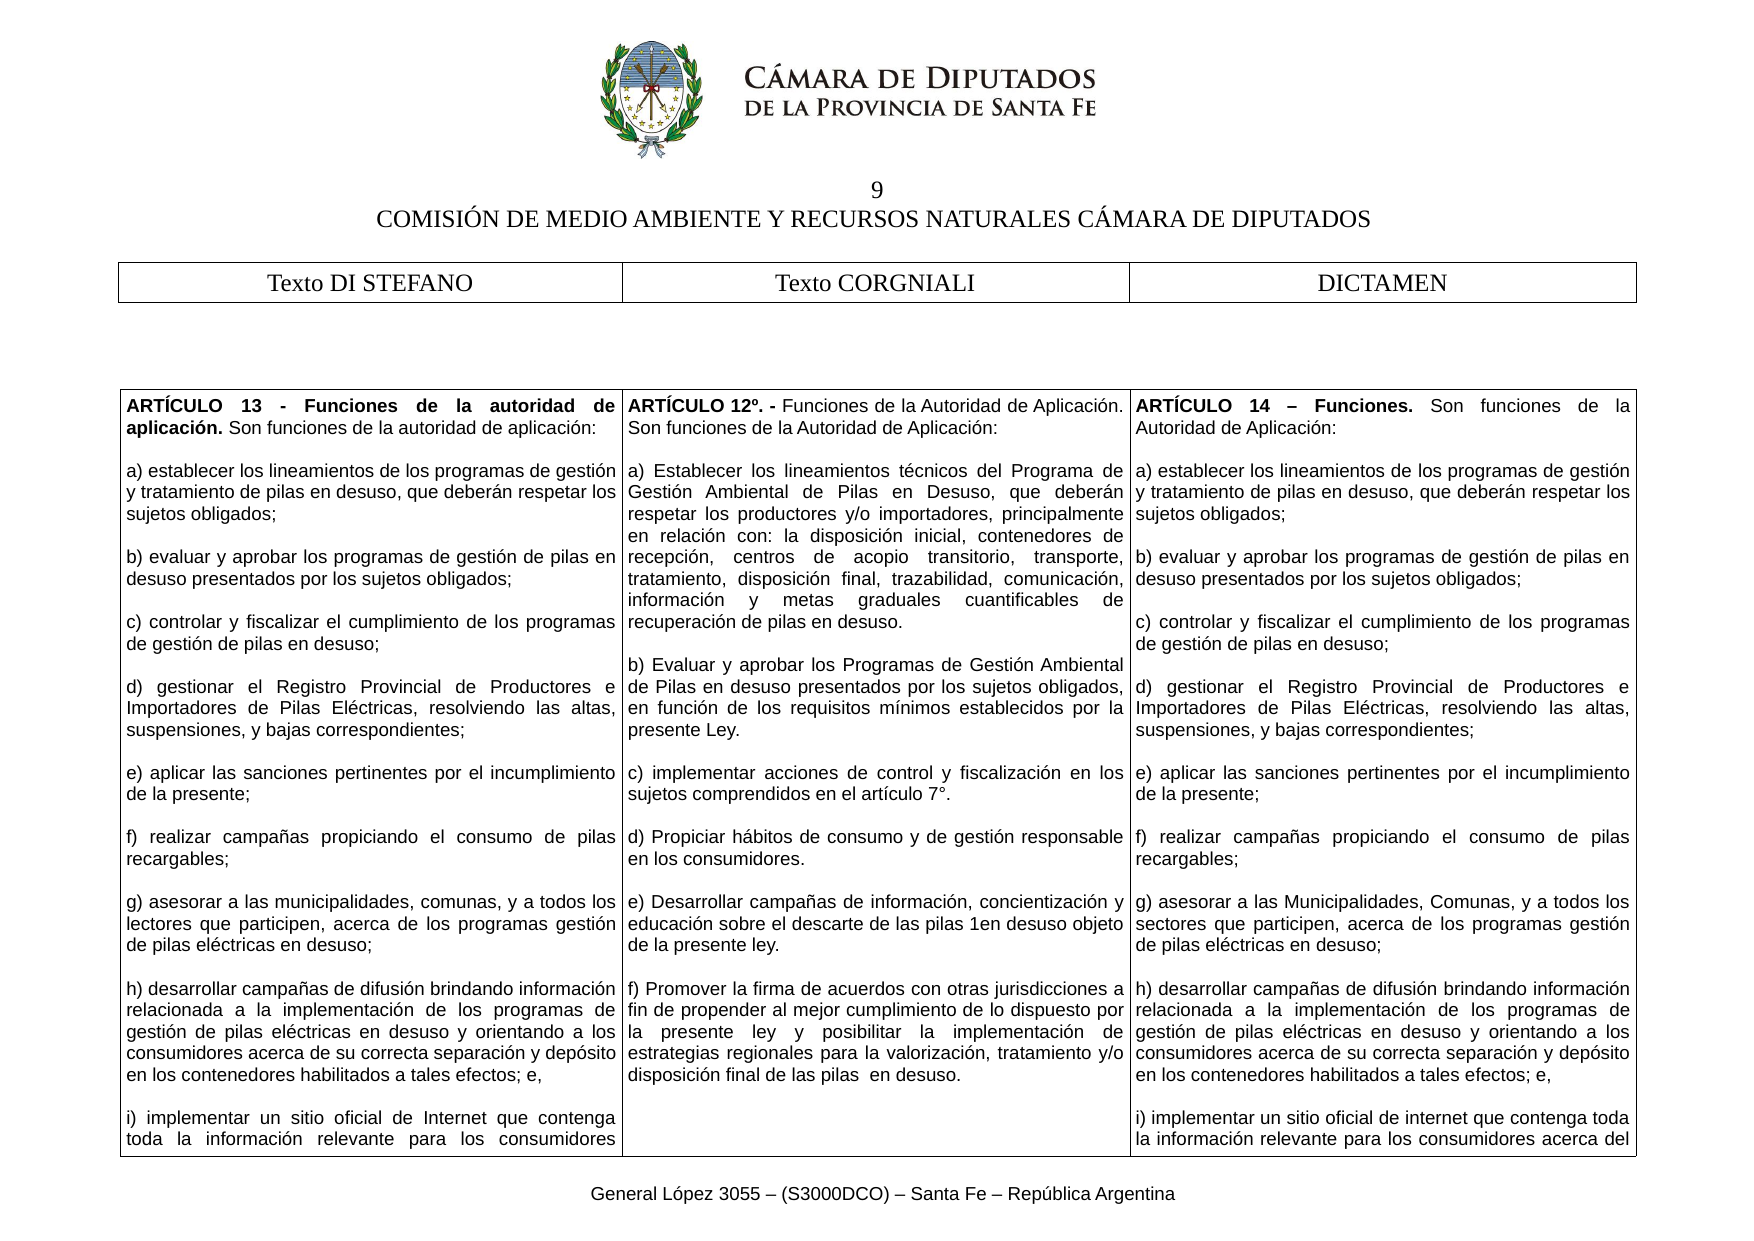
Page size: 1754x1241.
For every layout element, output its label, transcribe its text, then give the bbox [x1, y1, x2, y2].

table_cell ARTÍCULO 12º. - Funciones de la Autoridad de Aplicación. Son funciones de la Autoridad de Aplicación: a) Establecer los lineamientos técnicos del Programa de Gestión Ambiental de Pilas en Desuso, que deberán respetar los productores y/o importadores, principalmente en relación con: la disposición inicial, contenedores de recepción, centros de acopio transitorio, transporte, tratamiento, disposición final, trazabilidad, comunicación, información y metas graduales cuantificables de recuperación de pilas en desuso. b) Evaluar y aprobar los Programas de Gestión Ambiental de Pilas en desuso presentados por los sujetos obligados, en función de los requisitos mínimos establecidos por la presente Ley. c) implementar acciones de control y fiscalización en los sujetos comprendidos en el artículo 7°. d) Propiciar hábitos de consumo y de gestión responsable en los consumidores. e) Desarrollar campañas de información, concientización y educación sobre el descarte de las pilas 1en desuso objeto de la presente ley. f) Promover la firma de acuerdos con otras jurisdicciones a fin de propender al mejor cumplimiento de lo dispuesto por la presente ley y posibilitar la implementación de estrategias regionales para la valorización, tratamiento y/o disposición final de las pilas en desuso. [623, 390, 1130, 1156]
table_cell ARTÍCULO 13 - Funciones de la autoridad de aplicación. Son funciones de la autoridad de aplicación: a) establecer los lineamientos de los programas de gestión y tratamiento de pilas en desuso, que deberán respetar los sujetos obligados; b) evaluar y aprobar los programas de gestión de pilas en desuso presentados por los sujetos obligados; c) controlar y fiscalizar el cumplimiento de los programas de gestión de pilas en desuso; d) gestionar el Registro Provincial de Productores e Importadores de Pilas Eléctricas, resolviendo las altas, suspensiones, y bajas correspondientes; e) aplicar las sanciones pertinentes por el incumplimiento de la presente; f) realizar campañas propiciando el consumo de pilas recargables; g) asesorar a las municipalidades, comunas, y a todos los lectores que participen, acerca de los programas gestión de pilas eléctricas en desuso; h) desarrollar campañas de difusión brindando información relacionada a la implementación de los programas de gestión de pilas eléctricas en desuso y orientando a los consumidores acerca de su correcta separación y depósito en los contenedores habilitados a tales efectos; e, i) implementar un sitio oficial de Internet que contenga toda la información relevante para los consumidores [121, 390, 622, 1156]
table_cell ARTÍCULO 14 – Funciones. Son funciones de la Autoridad de Aplicación: a) establecer los lineamientos de los programas de gestión y tratamiento de pilas en desuso, que deberán respetar los sujetos obligados; b) evaluar y aprobar los programas de gestión de pilas en desuso presentados por los sujetos obligados; c) controlar y fiscalizar el cumplimiento de los programas de gestión de pilas en desuso; d) gestionar el Registro Provincial de Productores e Importadores de Pilas Eléctricas, resolviendo las altas, suspensiones, y bajas correspondientes; e) aplicar las sanciones pertinentes por el incumplimiento de la presente; f) realizar campañas propiciando el consumo de pilas recargables; g) asesorar a las Municipalidades, Comunas, y a todos los sectores que participen, acerca de los programas gestión de pilas eléctricas en desuso; h) desarrollar campañas de difusión brindando información relacionada a la implementación de los programas de gestión de pilas eléctricas en desuso y orientando a los consumidores acerca de su correcta separación y depósito en los contenedores habilitados a tales efectos; e, i) implementar un sitio oficial de internet que contenga toda la información relevante para los consumidores acerca del [1131, 390, 1636, 1156]
picture [600, 41, 1096, 163]
